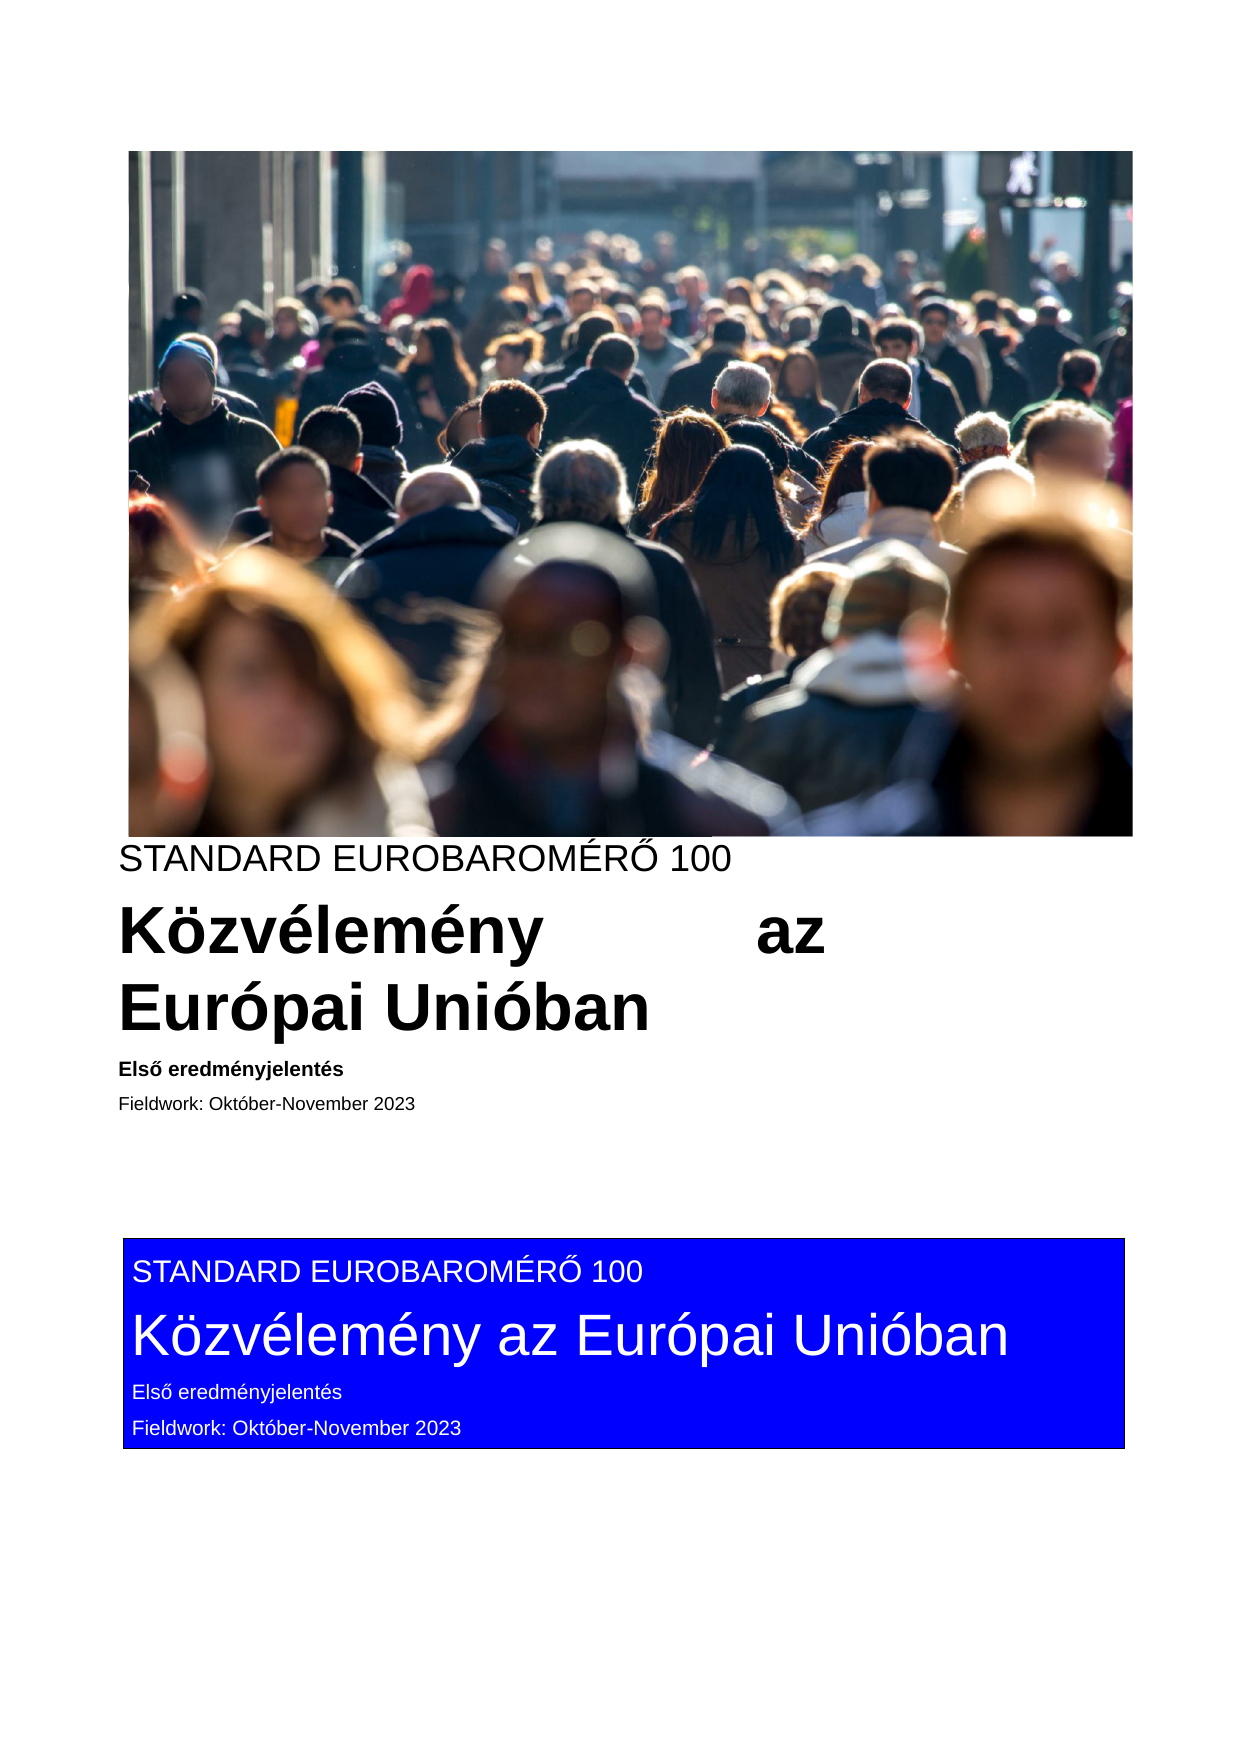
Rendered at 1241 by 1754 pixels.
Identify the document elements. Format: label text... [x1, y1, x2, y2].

text STANDARD EUROBAROMÉRŐ 100 [132, 1253, 1115, 1289]
picture [128, 151, 1133, 837]
text Első eredményjelentés [132, 1380, 1115, 1404]
text Közvélemény az Európai Unióban [132, 1301, 1115, 1368]
text STANDARD EUROBAROMÉRŐ 100 [118, 153, 1122, 879]
text Fieldwork: Október-November 2023 [132, 1416, 1115, 1439]
text Első eredményjelentés [118, 1057, 1122, 1081]
text Fieldwork: Október-November 2023 [118, 1092, 1122, 1114]
text Közvélemény az Európai Unióban [118, 891, 827, 1045]
